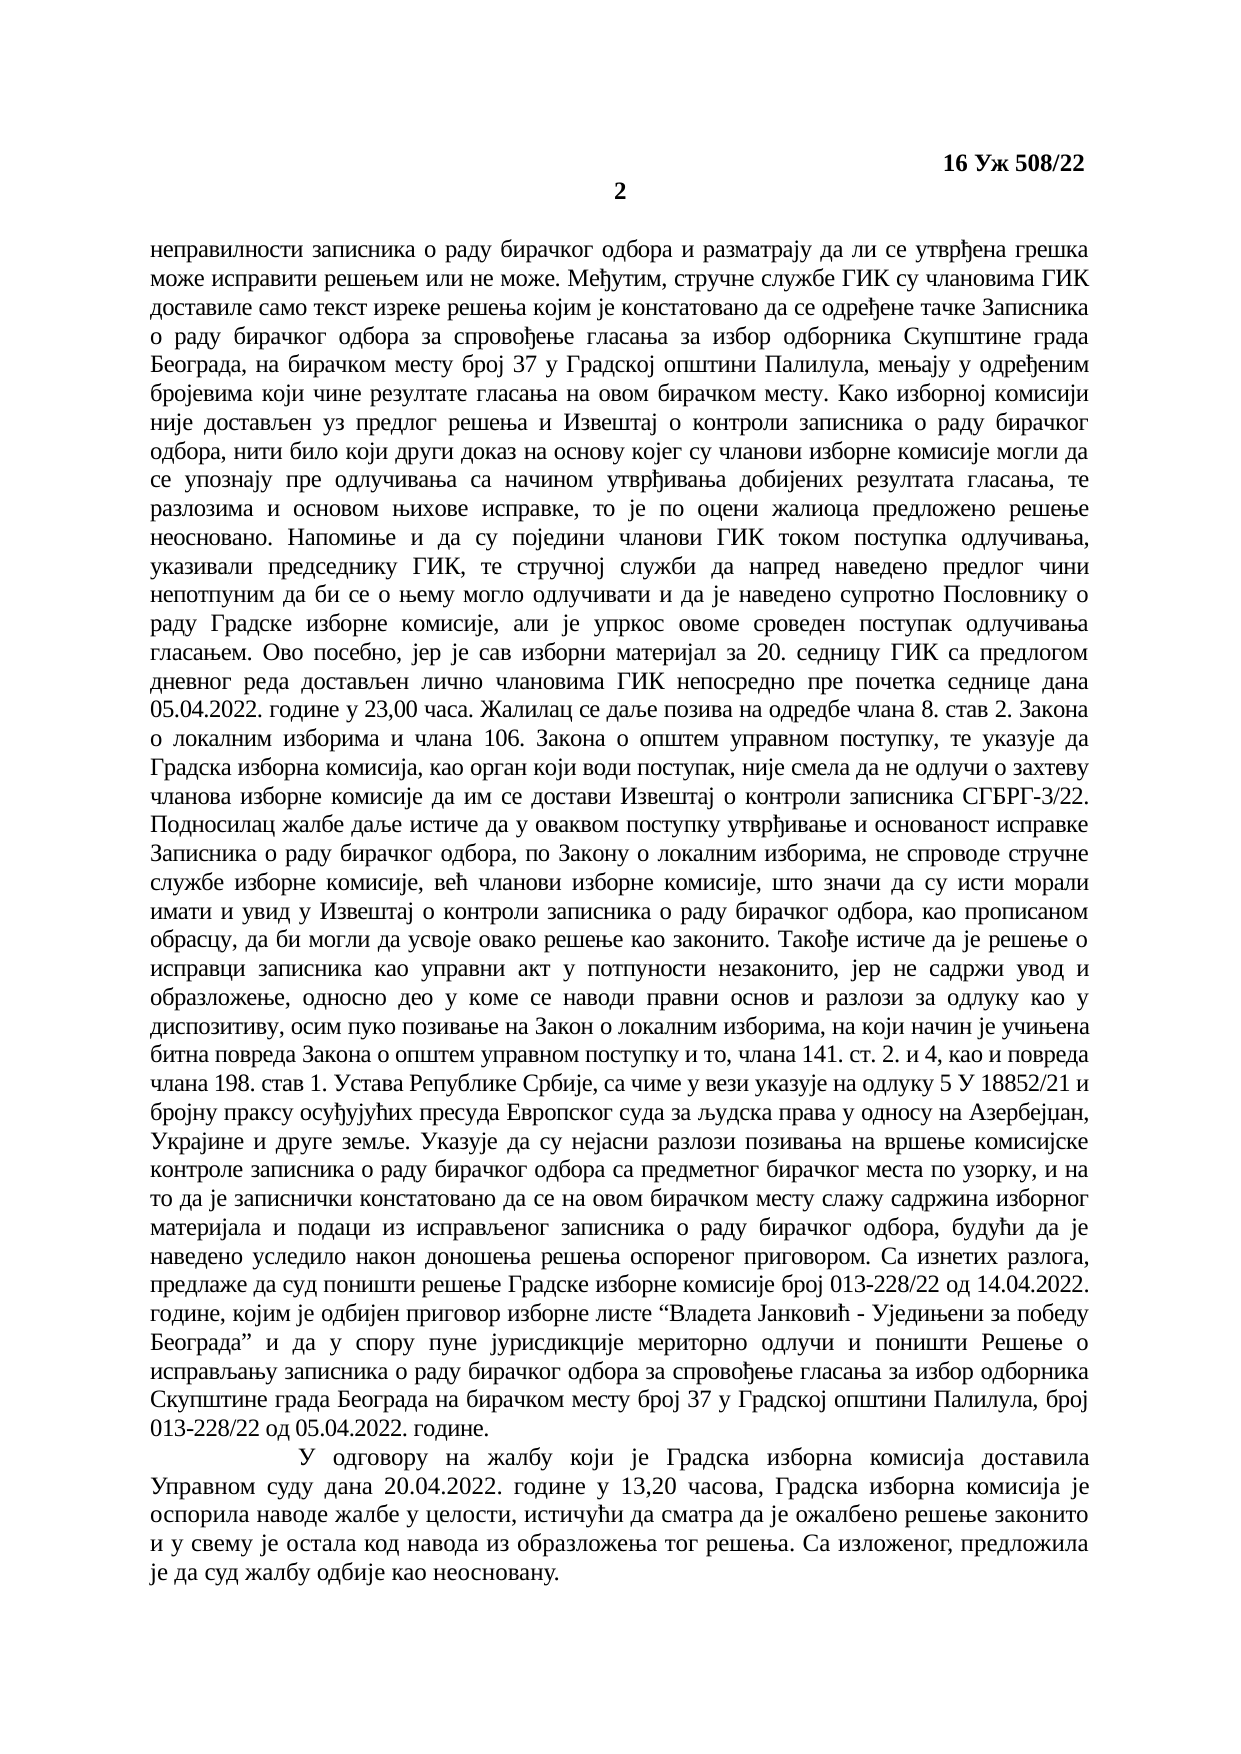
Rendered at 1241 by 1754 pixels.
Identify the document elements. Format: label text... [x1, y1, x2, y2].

text У одговору на жалбу који је Градска изборна комисија доставила Управном суду дана 20.04.2022. године у 13,20 часова, Градска изборна комисија је оспорила наводе жалбе у целости, истичући да сматра да је ожалбено решење законито и у свему је остала код навода из образложења тог решења. Са изложеног, предложила је да суд жалбу одбије као неосновану. [150, 1442, 1090, 1586]
text неправилности записника о раду бирачког одбора и разматрају да ли се утврђена грешка може исправити решењем или не може. Међутим, стручне службе ГИК су члановима ГИК доставиле само текст изреке решења којим је констатовано да се одређене тачке Записника о раду бирачког одбора за спровођење гласања за избор одборника Скупштине града Београда, на бирачком месту број 37 у Градској општини Палилула, мењају у одређеним бројевима који чине резултате гласања на овом бирачком месту. Како изборној комисији није достављен уз предлог решења и Извештај о контроли записника о раду бирачког одбора, нити било који други доказ на основу којег су чланови изборне комисије могли да се упознају пре одлучивања са начином утврђивања добијених резултата гласања, те разлозима и основом њихове исправке, то је по оцени жалиоца предложено решење неосновано. Напомиње и да су поједини чланови ГИК током поступка одлучивања, указивали председнику ГИК, те стручној служби да напред наведено предлог чини непотпуним да би се о њему могло одлучивати и да је наведено супротно Пословнику о раду Градске изборне комисије, али је упркос овоме сроведен поступак одлучивања гласањем. Ово посебно, јер је сав изборни материјал за 20. седницу ГИК са предлогом дневног реда достављен лично члановима ГИК непосредно пре почетка седнице дана 05.04.2022. године у 23,00 часа. Жалилац се даље позива на одредбе члана 8. став 2. Закона о локалним изборима и члана 106. Закона о општем управном поступку, те указује да Градска изборна комисија, као орган који води поступак, није смела да не одлучи о захтеву чланова изборне комисије да им се достави Извештај о контроли записника СГБРГ-3/22. Подносилац жалбе даље истиче да у оваквом поступку утврђивање и основаност исправке Записника о раду бирачког одбора, по Закону о локалним изборима, не спроводе стручне службе изборне комисије, већ чланови изборне комисије, што значи да су исти морали имати и увид у Извештај о контроли записника о раду бирачког одбора, као прописаном обрасцу, да би могли да усвоје овако решење као законито. Такође истиче да је решење о исправци записника као управни акт у потпуности незаконито, јер не садржи увод и образложење, односно део у коме се наводи правни основ и разлози за одлуку као у диспозитиву, осим пуко позивање на Закон о локалним изборима, на који начин је учињена битна повреда Закона о општем управном поступку и то, члана 141. ст. 2. и 4, као и повреда члана 198. став 1. Устава Републике Србије, са чиме у вези указује на одлуку 5 У 18852/21 и бројну праксу осуђујућих пресуда Европског суда за људска права у односу на Азербејџан, Украјине и друге земље. Указује да су нејасни разлози позивања на вршење комисијске контроле записника о раду бирачког одбора са предметног бирачког места по узорку, и на то да је записнички констатовано да се на овом бирачком месту слажу садржина изборног материјала и подаци из исправљеног записника о раду бирачког одбора, будући да је наведено уследило након доношења решења оспореног приговором. Са изнетих разлога, предлаже да суд поништи решење Градске изборне комисије број 013-228/22 од 14.04.2022. године, којим је одбијен приговор изборне листе “Владета Јанковић - Уједињени за победу Београда” и да у спору пуне јурисдикције мериторно одлучи и поништи Решење о исправљању записника о раду бирачког одбора за спровођење гласања за избор одборника Скупштине града Београда на бирачком месту број 37 у Градској општини Палилула, број 013-228/22 од 05.04.2022. године. [150, 234, 1090, 1442]
